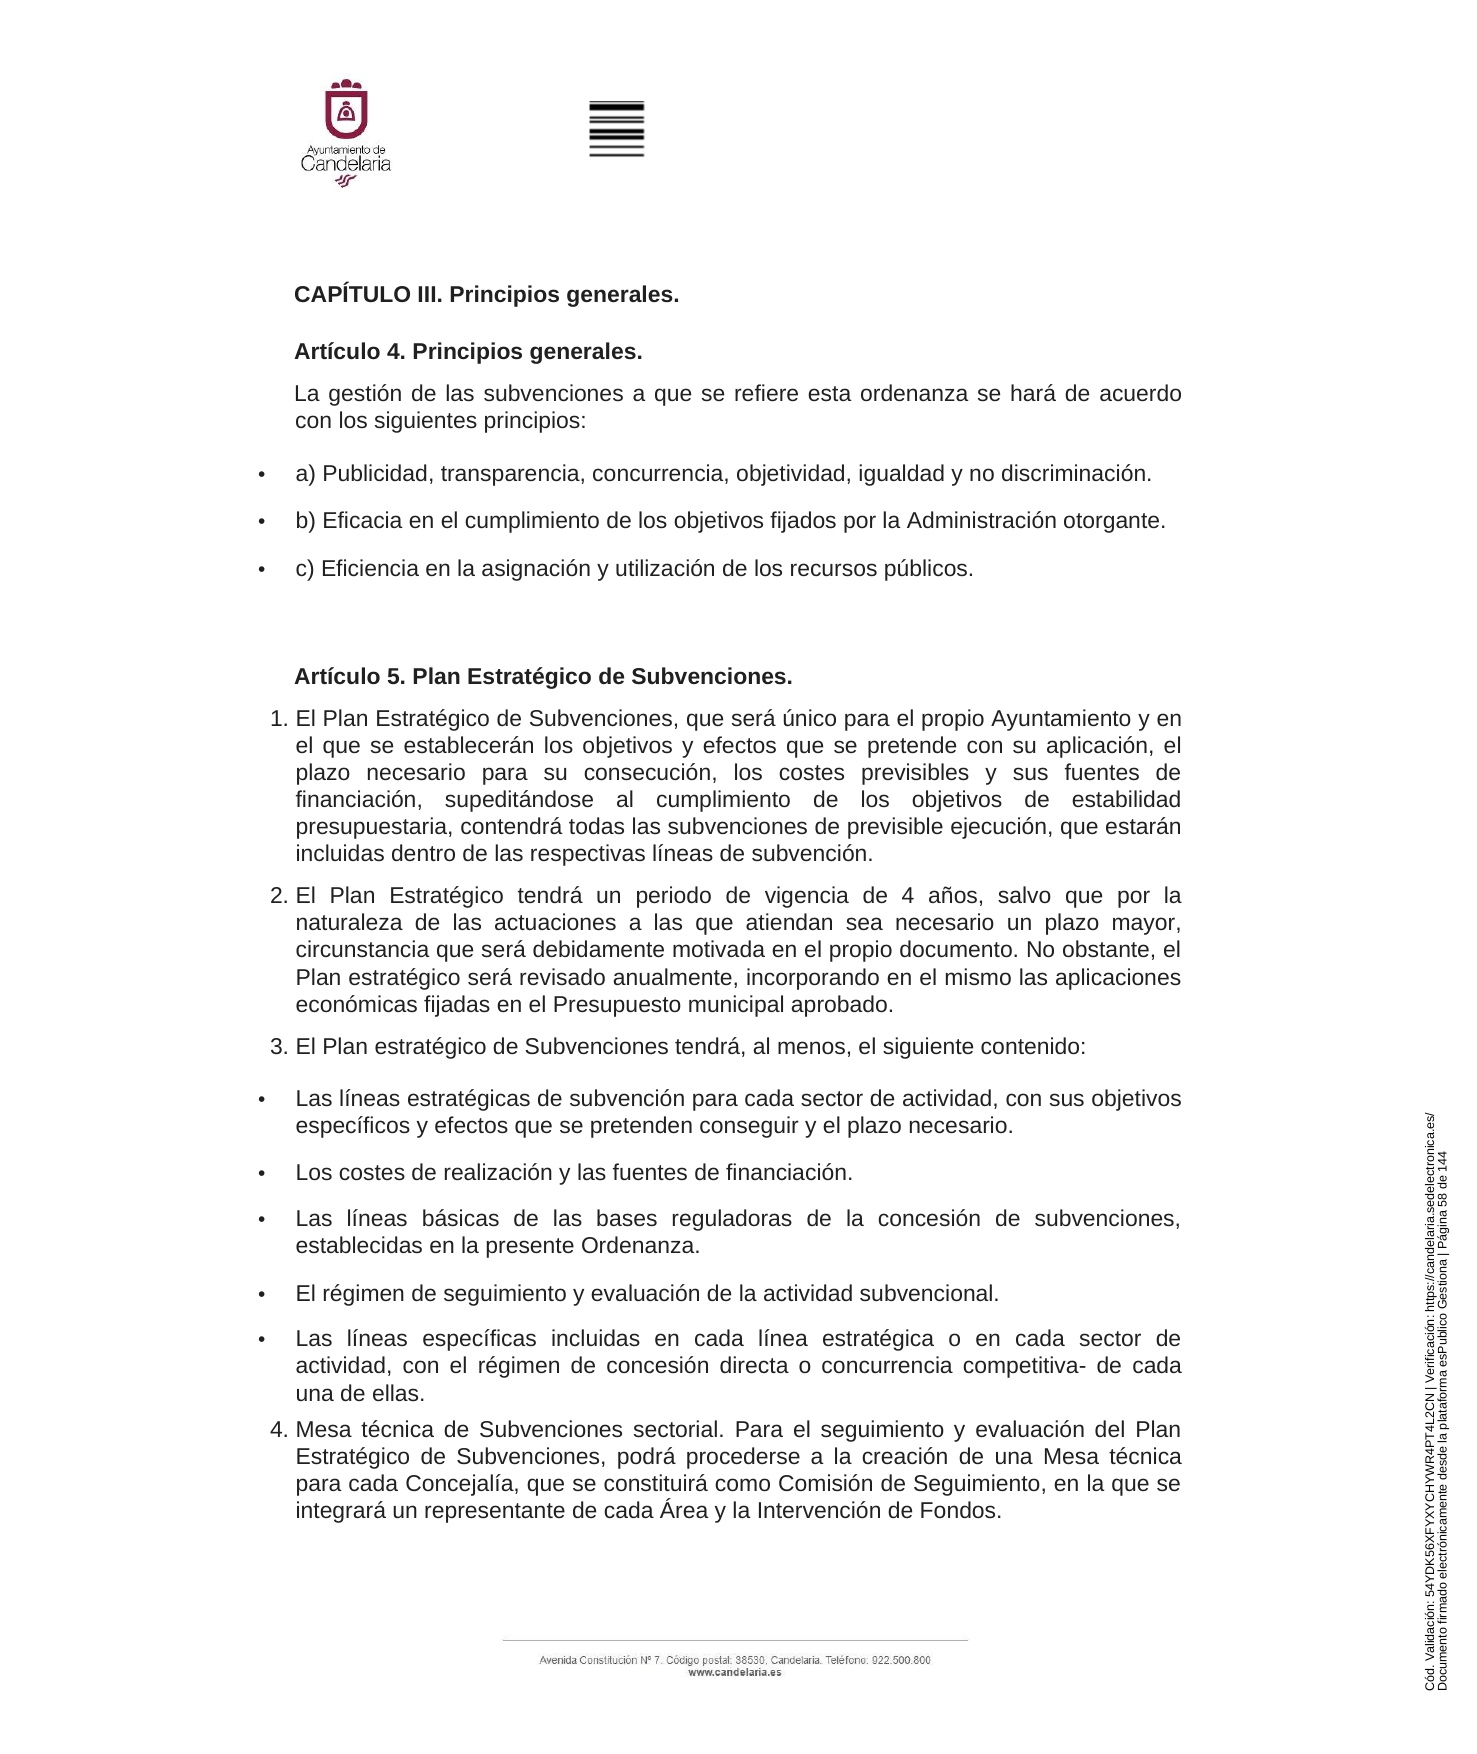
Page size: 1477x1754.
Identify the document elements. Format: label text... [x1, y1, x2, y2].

list a) Publicidad, transparencia, concurrencia, objetividad, igualdad y no discriminación. [258, 460, 1182, 487]
text Artículo 5. Plan Estratégico de Subvenciones. [294, 663, 1183, 689]
list El Plan Estratégico de Subvenciones, que será único para el propio Ayuntamiento y en el que se establecerán los objetivos y efectos que se pretende con su aplicación, el plazo necesario para su consecución, los costes previsibles y sus fuentes de financiación, supeditándose al cumplimiento de los objetivos de estabilidad presupuestaria, contendrá todas las subvenciones de previsible ejecución, que estarán incluidas dentro de las respectivas líneas de subvención. [270, 705, 1182, 867]
list Las líneas básicas de las bases reguladoras de la concesión de subvenciones, establecidas en la presente Ordenanza. [258, 1205, 1182, 1259]
list c) Eficiencia en la asignación y utilización de los recursos públicos. [258, 555, 1182, 581]
list El Plan Estratégico tendrá un periodo de vigencia de 4 años, salvo que por la naturaleza de las actuaciones a las que atiendan sea necesario un plazo mayor, circunstancia que será debidamente motivada en el propio documento. No obstante, el Plan estratégico será revisado anualmente, incorporando en el mismo las aplicaciones económicas fijadas en el Presupuesto municipal aprobado. [270, 882, 1182, 1017]
list El Plan estratégico de Subvenciones tendrá, al menos, el siguiente contenido: [270, 1033, 1182, 1059]
list b) Eficacia en el cumplimiento de los objetivos fijados por la Administración otorgante. [258, 507, 1182, 534]
list Los costes de realización y las fuentes de financiación. [258, 1159, 1182, 1186]
list Mesa técnica de Subvenciones sectorial. Para el seguimiento y evaluación del Plan Estratégico de Subvenciones, podrá procederse a la creación de una Mesa técnica para cada Concejalía, que se constituirá como Comisión de Seguimiento, en la que se integrará un representante de cada Área y la Intervención de Fondos. [270, 1416, 1182, 1524]
list El régimen de seguimiento y evaluación de la actividad subvencional. [258, 1279, 1182, 1306]
text Artículo 4. Principios generales. [294, 338, 1183, 364]
text La gestión de las subvenciones a que se refiere esta ordenanza se hará de acuerdo con los siguientes principios: [294, 380, 1182, 434]
list Las líneas estratégicas de subvención para cada sector de actividad, con sus objetivos específicos y efectos que se pretenden conseguir y el plazo necesario. [258, 1085, 1182, 1139]
text CAPÍTULO III. Principios generales. [294, 281, 1183, 307]
list Las líneas específicas incluidas en cada línea estratégica o en cada sector de actividad, con el régimen de concesión directa o concurrencia competitiva- de cada una de ellas. [258, 1325, 1182, 1406]
